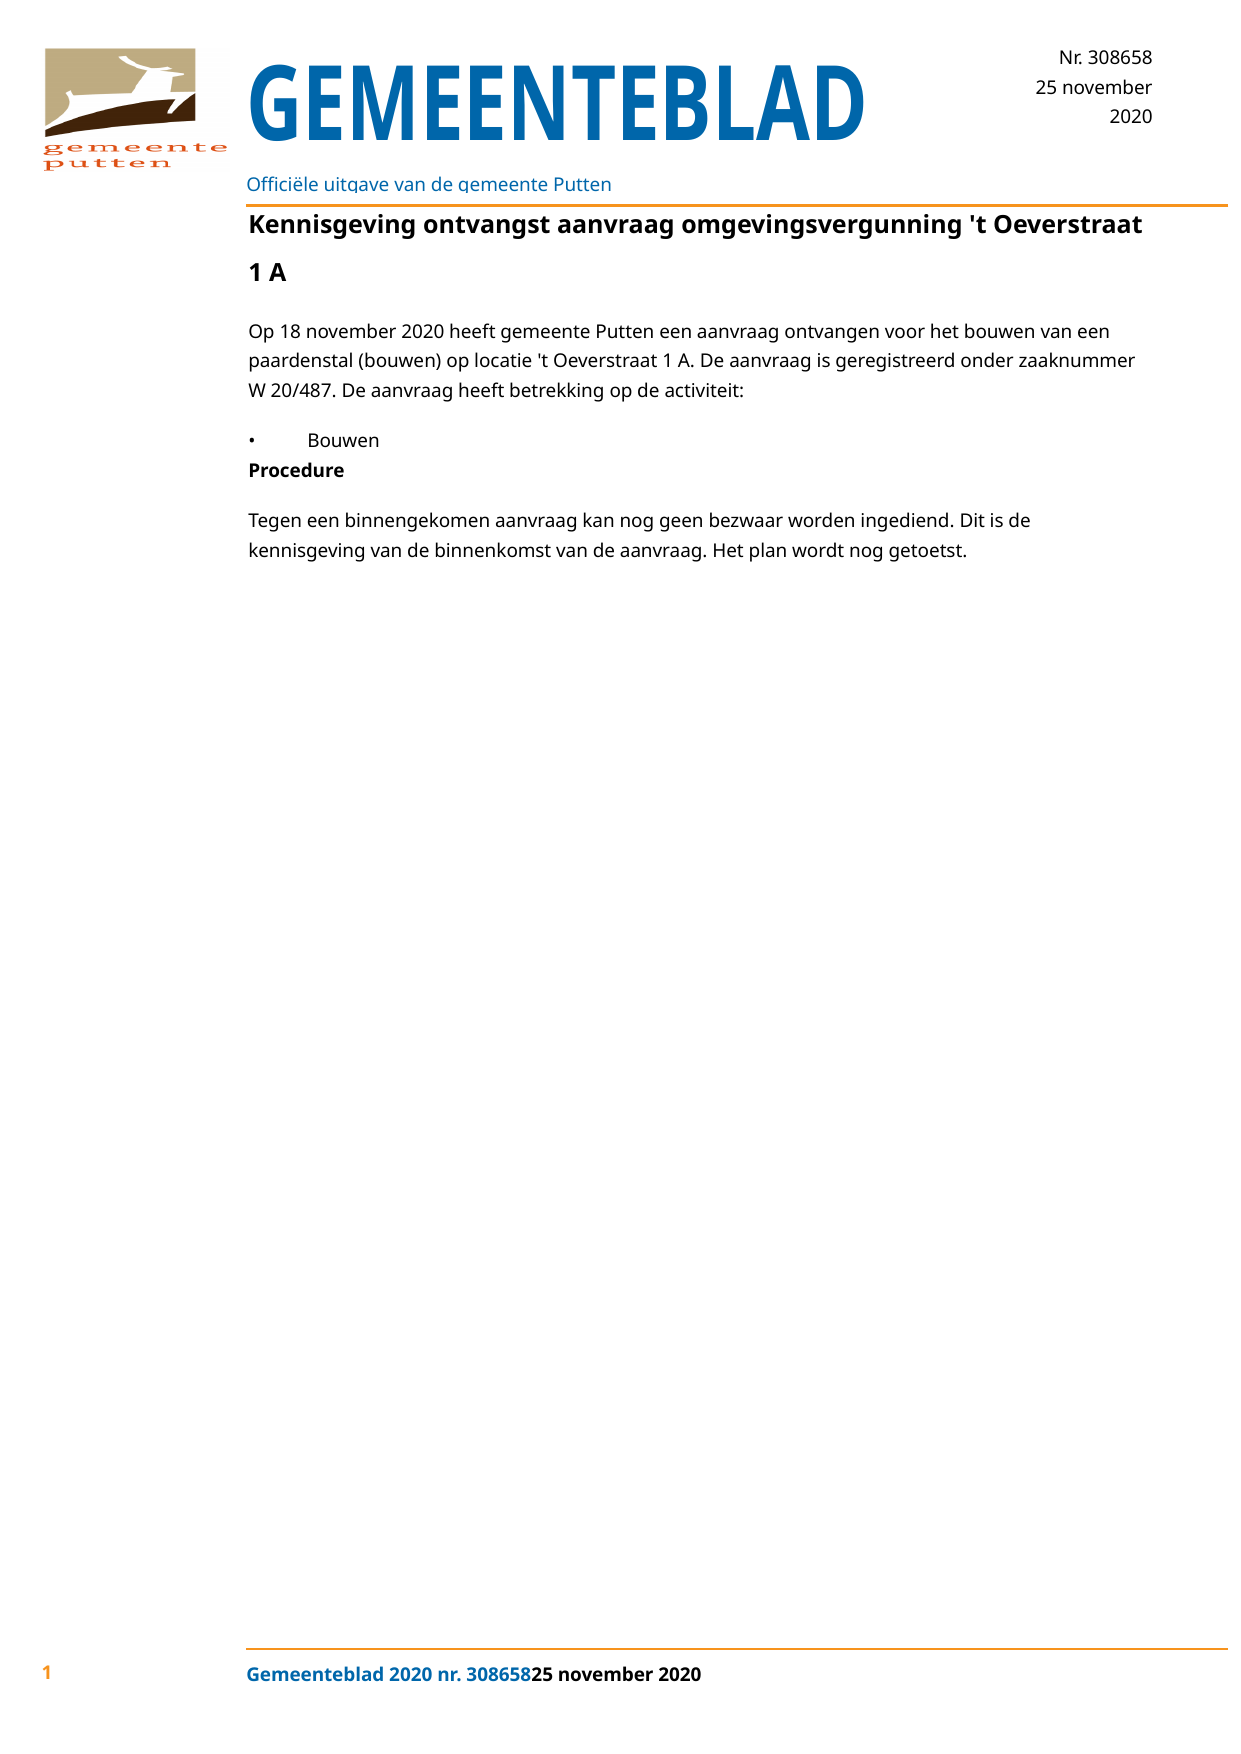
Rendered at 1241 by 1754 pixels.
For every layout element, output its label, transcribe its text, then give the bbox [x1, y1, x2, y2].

picture [41, 47, 231, 172]
text Tegen een binnengekomen aanvraag kan nog geen bezwaar worden ingediend. Dit is de kennisgeving van de binnenkomst van de aanvraag. Het plan wordt nog getoetst. [248, 507, 1152, 563]
text Procedure [248, 457, 1152, 483]
list Bouwen [248, 427, 1152, 453]
text Op 18 november 2020 heeft gemeente Putten een aanvraag ontvangen voor het bouwen van een paardenstal (bouwen) op locatie 't Oeverstraat 1 A. De aanvraag is geregistreerd onder zaaknummer W 20/487. De aanvraag heeft betrekking op de activiteit: [248, 318, 1152, 403]
text Kennisgeving ontvangst aanvraag omgevingsvergunning 't Oeverstraat 1 A [248, 207, 1152, 288]
